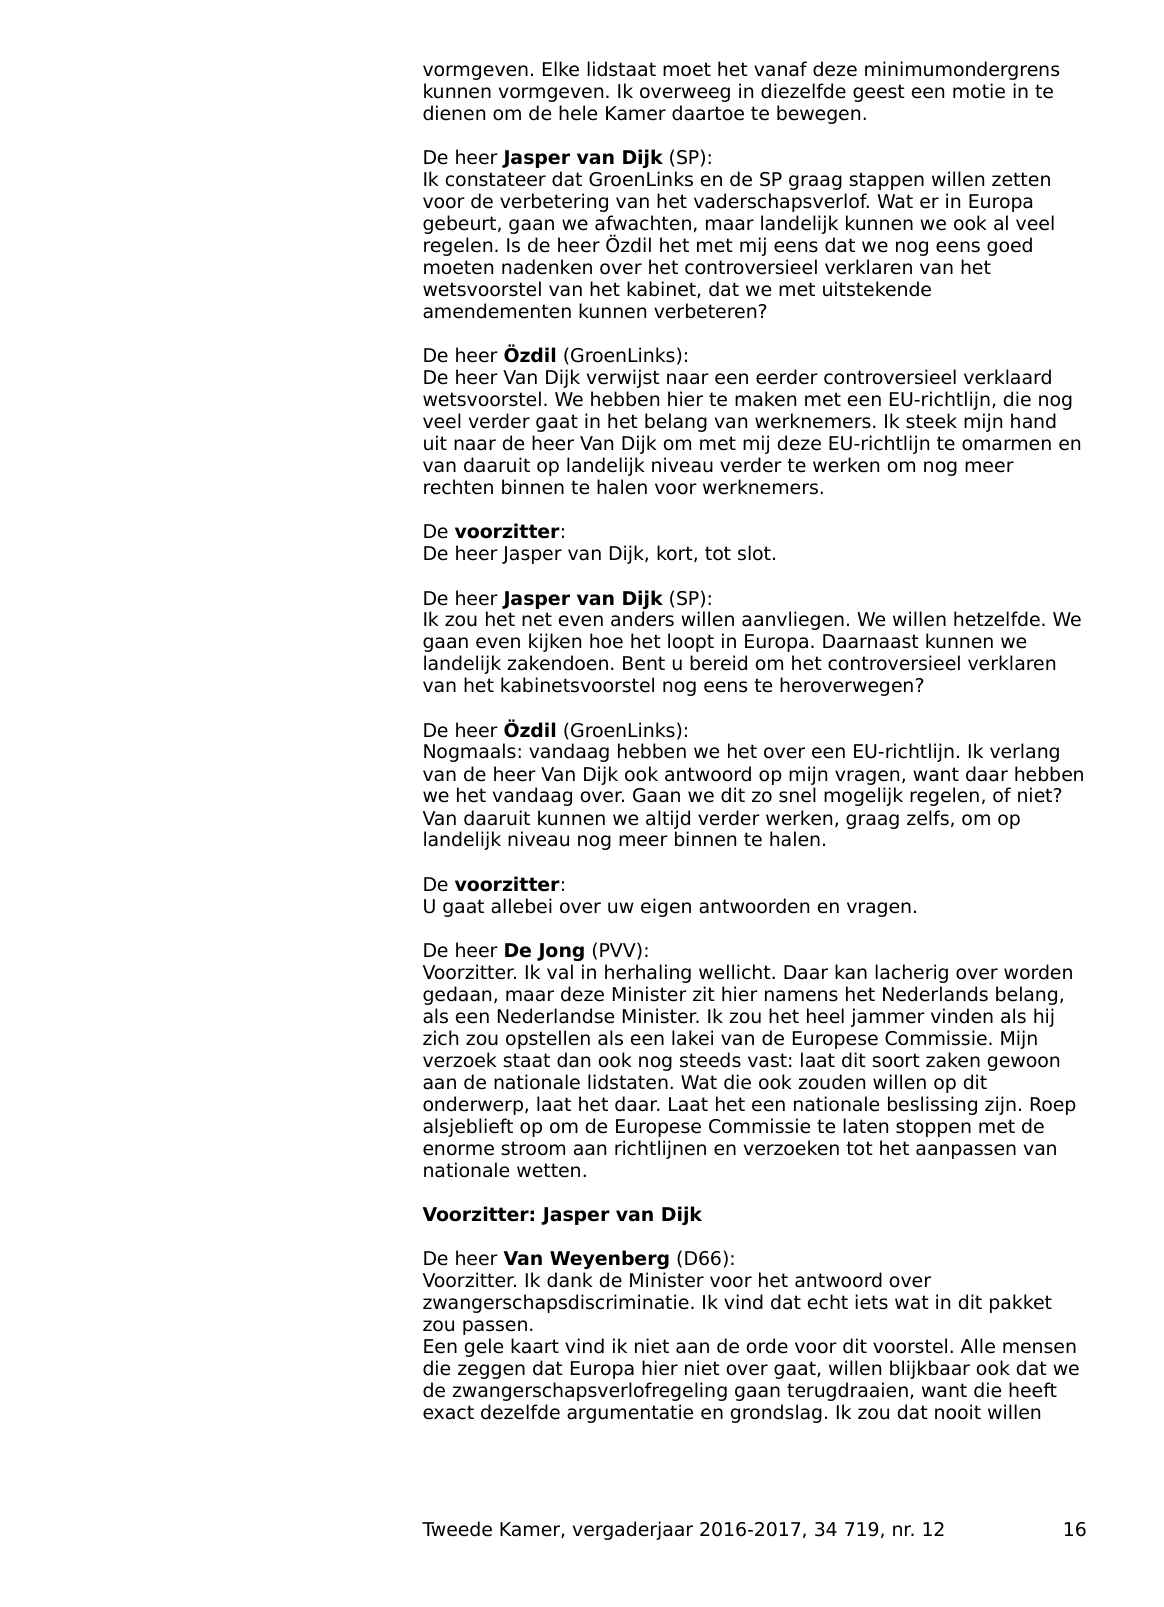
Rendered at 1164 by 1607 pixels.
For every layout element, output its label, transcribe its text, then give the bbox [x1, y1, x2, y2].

text Ik constateer dat GroenLinks en de SP graag stappen willen zetten voor de verbetering van het vaderschapsverlof. Wat er in Europa gebeurt, gaan we afwachten, maar landelijk kunnen we ook al veel regelen. Is de heer Özdil het met mij eens dat we nog eens goed moeten nadenken over het controversieel verklaren van het wetsvoorstel van het kabinet, dat we met uitstekende amendementen kunnen verbeteren? [422, 169, 1087, 323]
text De heer Van Dijk verwijst naar een eerder controversieel verklaard wetsvoorstel. We hebben hier te maken met een EU-richtlijn, die nog veel verder gaat in het belang van werknemers. Ik steek mijn hand uit naar de heer Van Dijk om met mij deze EU-richtlijn te omarmen en van daaruit op landelijk niveau verder te werken om nog meer rechten binnen te halen voor werknemers. [422, 367, 1087, 499]
text De heer Van Weyenberg (D66): [422, 1248, 1087, 1270]
text De voorzitter: [422, 873, 1087, 896]
text Voorzitter. Ik val in herhaling wellicht. Daar kan lacherig over worden gedaan, maar deze Minister zit hier namens het Nederlands belang, als een Nederlandse Minister. Ik zou het heel jammer vinden als hij zich zou opstellen als een lakei van de Europese Commissie. Mijn verzoek staat dan ook nog steeds vast: laat dit soort zaken gewoon aan de nationale lidstaten. Wat die ook zouden willen op dit onderwerp, laat het daar. Laat het een nationale beslissing zijn. Roep alsjeblieft op om de Europese Commissie te laten stoppen met de enorme stroom aan richtlijnen en verzoeken tot het aanpassen van nationale wetten. [422, 962, 1087, 1181]
text Voorzitter. Ik dank de Minister voor het antwoord over zwangerschapsdiscriminatie. Ik vind dat echt iets wat in dit pakket zou passen. [422, 1270, 1087, 1336]
text De heer Jasper van Dijk, kort, tot slot. [422, 543, 1087, 565]
subtitle Voorzitter: Jasper van Dijk [422, 1204, 1087, 1226]
text De voorzitter: [422, 521, 1087, 543]
text De heer Jasper van Dijk (SP): [422, 587, 1087, 609]
text Nogmaals: vandaag hebben we het over een EU-richtlijn. Ik verlang van de heer Van Dijk ook antwoord op mijn vragen, want daar hebben we het vandaag over. Gaan we dit zo snel mogelijk regelen, of niet? Van daaruit kunnen we altijd verder werken, graag zelfs, om op landelijk niveau nog meer binnen te halen. [422, 741, 1087, 851]
text De heer De Jong (PVV): [422, 940, 1087, 962]
text De heer Özdil (GroenLinks): [422, 719, 1087, 741]
text De heer Özdil (GroenLinks): [422, 345, 1087, 367]
text vormgeven. Elke lidstaat moet het vanaf deze minimumondergrens kunnen vormgeven. Ik overweeg in diezelfde geest een motie in te dienen om de hele Kamer daartoe te bewegen. [422, 59, 1087, 125]
text Ik zou het net even anders willen aanvliegen. We willen hetzelfde. We gaan even kijken hoe het loopt in Europa. Daarnaast kunnen we landelijk zakendoen. Bent u bereid om het controversieel verklaren van het kabinetsvoorstel nog eens te heroverwegen? [422, 609, 1087, 697]
text Een gele kaart vind ik niet aan de orde voor dit voorstel. Alle mensen die zeggen dat Europa hier niet over gaat, willen blijkbaar ook dat we de zwangerschapsverlofregeling gaan terugdraaien, want die heeft exact dezelfde argumentatie en grondslag. Ik zou dat nooit willen [422, 1336, 1087, 1424]
text U gaat allebei over uw eigen antwoorden en vragen. [422, 896, 1087, 917]
text De heer Jasper van Dijk (SP): [422, 147, 1087, 169]
